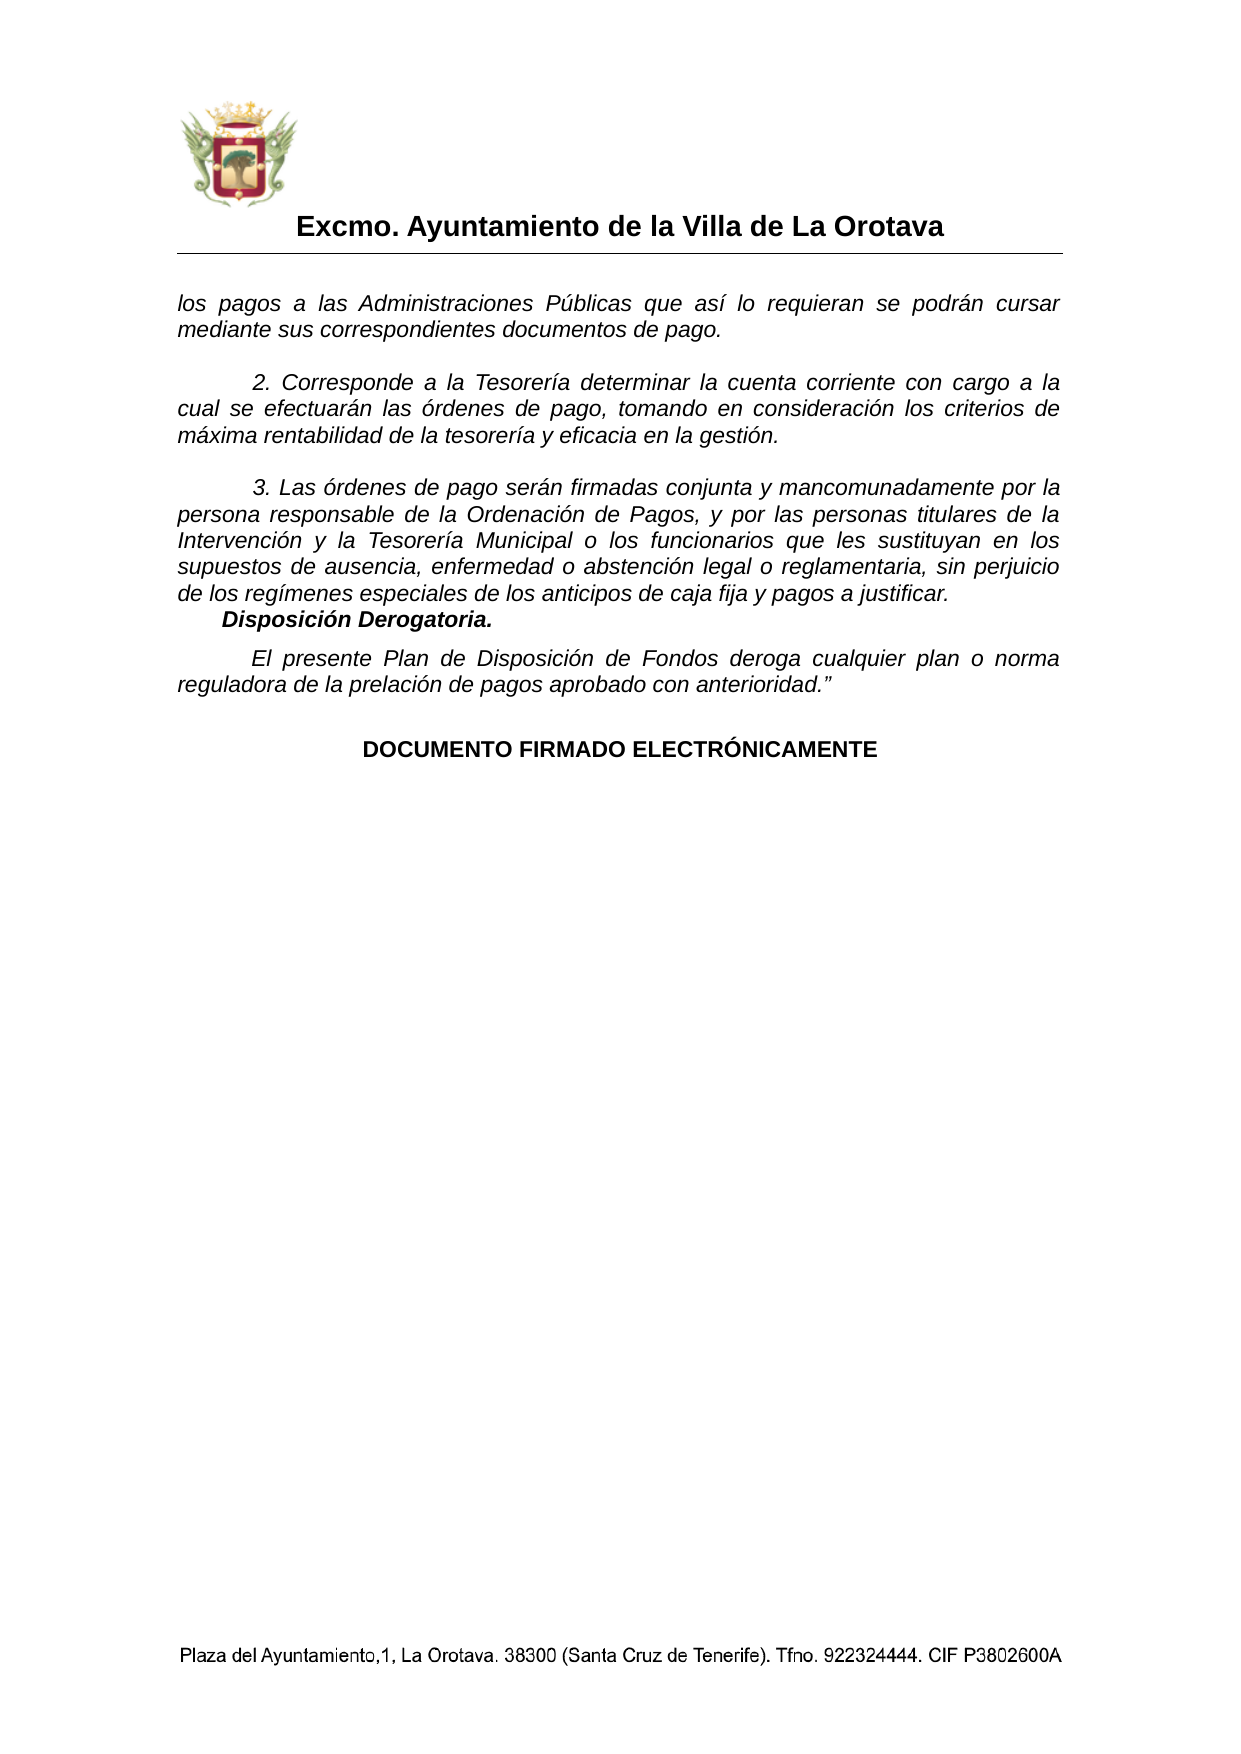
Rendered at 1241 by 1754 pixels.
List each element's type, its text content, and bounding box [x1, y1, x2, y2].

text Disposición Derogatoria. [177, 606, 1063, 632]
text El presente Plan de Disposición de Fondos deroga cualquier plan o norma reguladora de la prelación de pagos aprobado con anterioridad.” [177, 645, 1063, 698]
text los pagos a las Administraciones Públicas que así lo requieran se podrán cursar mediante sus correspondientes documentos de pago. [177, 290, 1063, 342]
text DOCUMENTO FIRMADO ELECTRÓNICAMENTE [177, 736, 1063, 763]
text 3. Las órdenes de pago serán firmadas conjunta y mancomunadamente por la persona responsable de la Ordenación de Pagos, y por las personas titulares de la Intervención y la Tesorería Municipal o los funcionarios que les sustituyan en los supuestos de ausencia, enfermedad o abstención legal o reglamentaria, sin perjuicio de los regímenes especiales de los anticipos de caja fija y pagos a justificar. [177, 474, 1063, 606]
text 2. Corresponde a la Tesorería determinar la cuenta corriente con cargo a la cual se efectuarán las órdenes de pago, tomando en consideración los criterios de máxima rentabilidad de la tesorería y eficacia en la gestión. [177, 369, 1063, 448]
